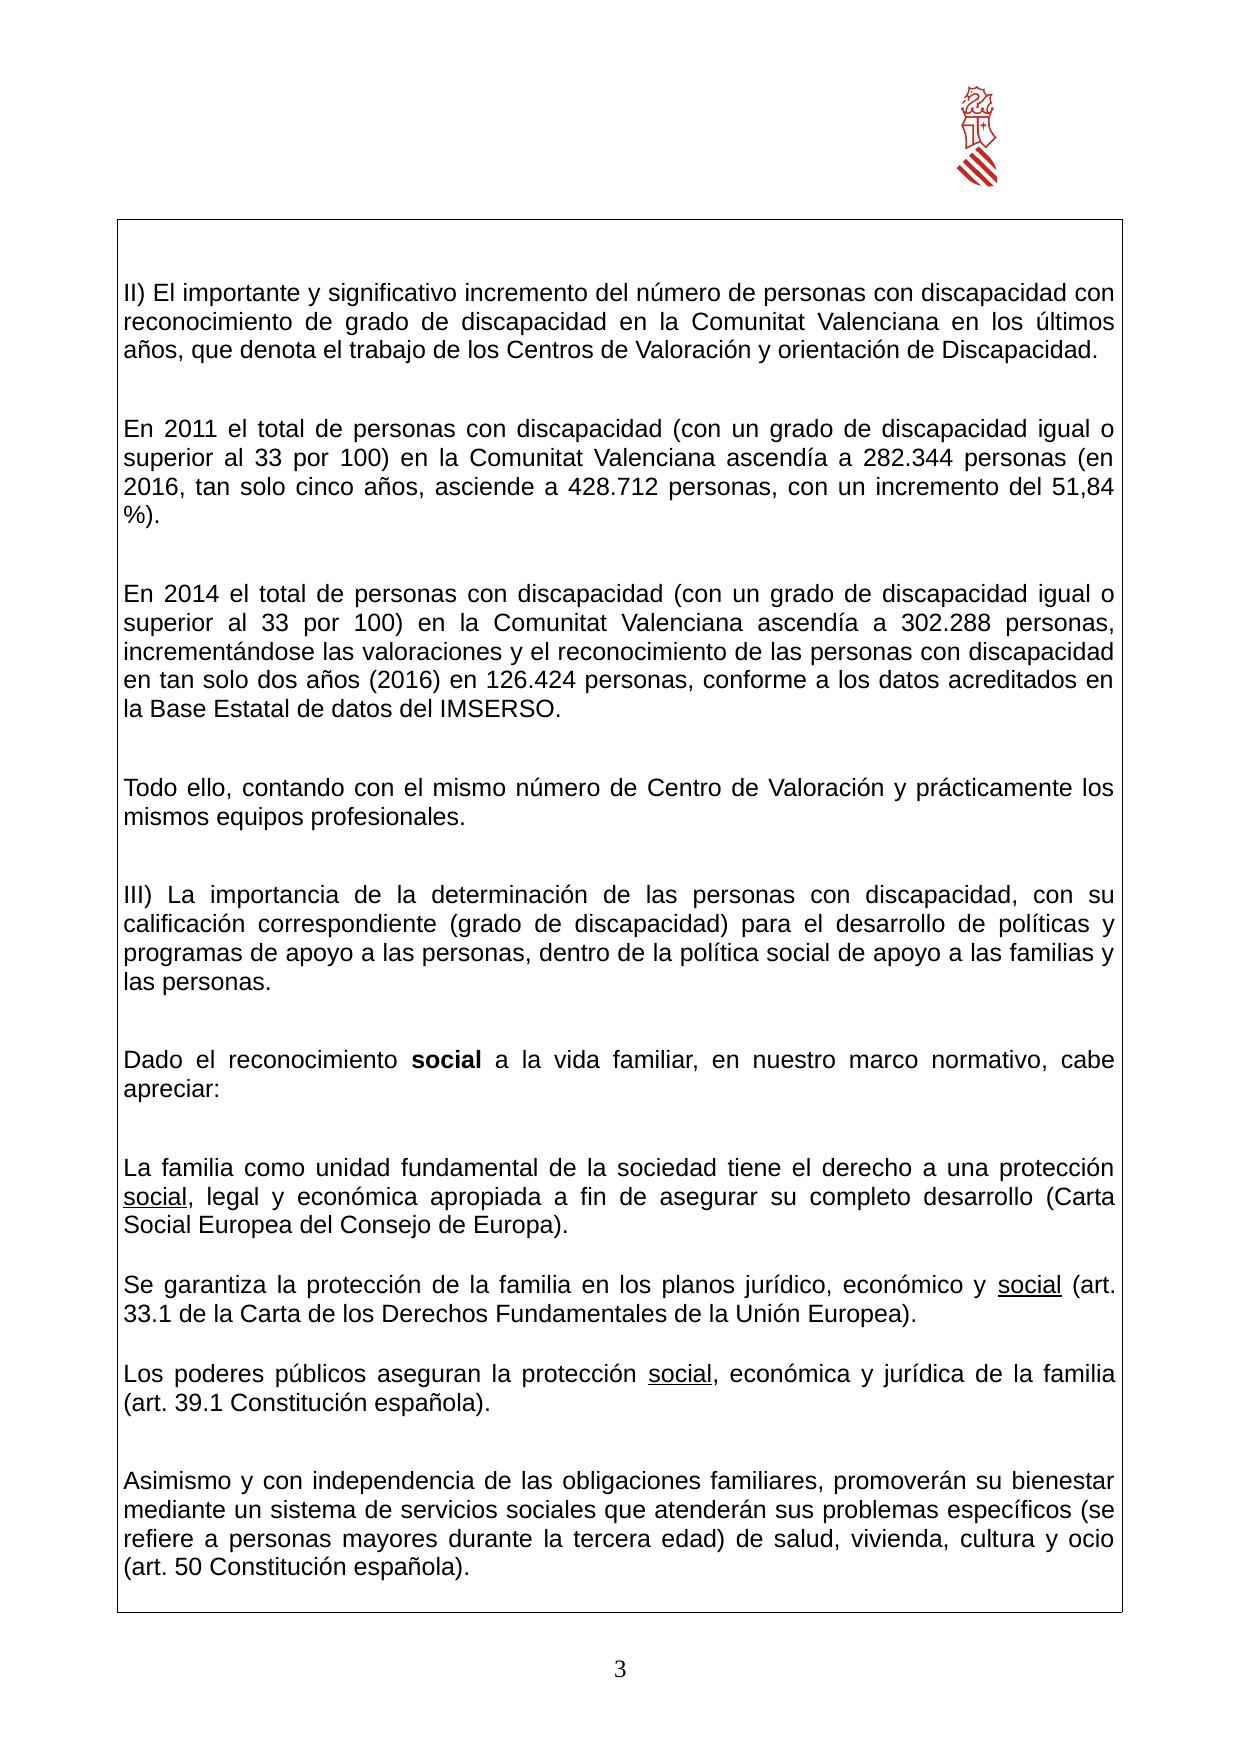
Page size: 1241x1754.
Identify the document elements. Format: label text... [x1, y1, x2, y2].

picture [831, 70, 1123, 198]
table_cell II) El importante y significativo incremento del número de personas con discapacidad con reconocimiento de grado de discapacidad en la Comunitat Valenciana en los últimos años, que denota el trabajo de los Centros de Valoración y orientación de Discapacidad. En 2011 el total de personas con discapacidad (con un grado de discapacidad igual o superior al 33 por 100) en la Comunitat Valenciana ascendía a 282.344 personas (en 2016, tan solo cinco años, asciende a 428.712 personas, con un incremento del 51,84 %). En 2014 el total de personas con discapacidad (con un grado de discapacidad igual o superior al 33 por 100) en la Comunitat Valenciana ascendía a 302.288 personas, incrementándose las valoraciones y el reconocimiento de las personas con discapacidad en tan solo dos años (2016) en 126.424 personas, conforme a los datos acreditados en la Base Estatal de datos del IMSERSO. Todo ello, contando con el mismo número de Centro de Valoración y prácticamente los mismos equipos profesionales. III) La importancia de la determinación de las personas con discapacidad, con su calificación correspondiente (grado de discapacidad) para el desarrollo de políticas y programas de apoyo a las personas, dentro de la política social de apoyo a las familias y las personas. Dado el reconocimiento social a la vida familiar, en nuestro marco normativo, cabe apreciar: La familia como unidad fundamental de la sociedad tiene el derecho a una protección social, legal y económica apropiada a fin de asegurar su completo desarrollo (Carta Social Europea del Consejo de Europa). Se garantiza la protección de la familia en los planos jurídico, económico y social (art. 33.1 de la Carta de los Derechos Fundamentales de la Unión Europea). Los poderes públicos aseguran la protección social, económica y jurídica de la familia (art. 39.1 Constitución española). Asimismo y con independencia de las obligaciones familiares, promoverán su bienestar mediante un sistema de servicios sociales que atenderán sus problemas específicos (se refiere a personas mayores durante la tercera edad) de salud, vivienda, cultura y ocio (art. 50 Constitución española). [118, 220, 1122, 1612]
